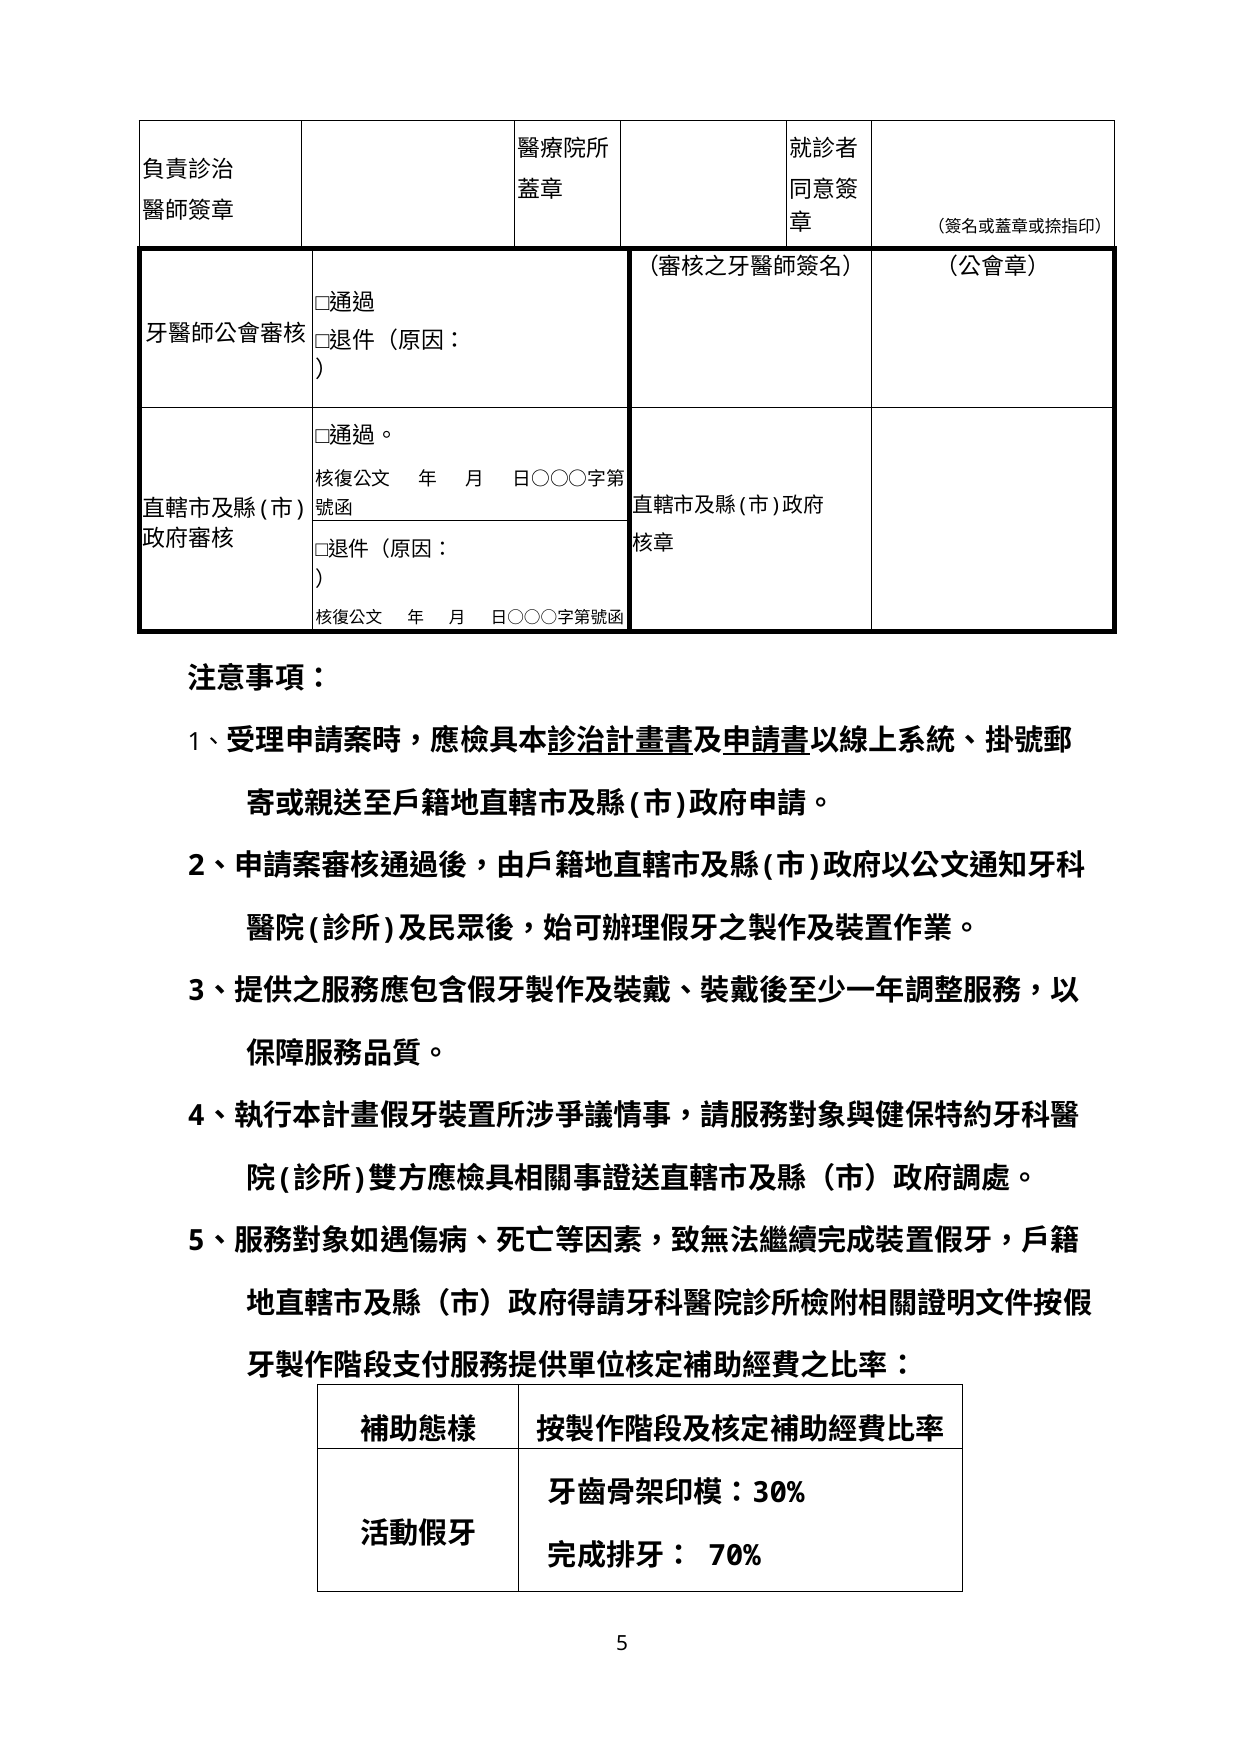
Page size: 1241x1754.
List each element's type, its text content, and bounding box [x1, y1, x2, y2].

list 提供之服務應包含假牙製作及裝戴、裝戴後至少一年調整服務，以保障服務品質。 [187, 946, 1093, 1071]
table_cell （簽名或蓋章或捺指印） [872, 121, 1114, 246]
table_cell 負責診治 醫師簽章 [140, 121, 301, 246]
table_cell [872, 408, 1112, 629]
table_cell [621, 121, 786, 246]
table_cell （公會章） [872, 251, 1112, 407]
table_cell □退件（原因： ） 核復公文 年 月 日○○○字第號函 [313, 521, 627, 629]
table_cell □通過 □退件（原因： ） [313, 251, 627, 407]
list 服務對象如遇傷病、死亡等因素，致無法繼續完成裝置假牙，戶籍地直轄市及縣（市）政府得請牙科醫院診所檢附相關證明文件按假牙製作階段支付服務提供單位核定補助經費之比率： [187, 1196, 1093, 1384]
list 執行本計畫假牙裝置所涉爭議情事，請服務對象與健保特約牙科醫院(診所)雙方應檢具相關事證送直轄市及縣（市）政府調處。 [187, 1071, 1093, 1196]
list 申請案審核通過後，由戶籍地直轄市及縣(市)政府以公文通知牙科醫院(診所)及民眾後，始可辦理假牙之製作及裝置作業。 [187, 821, 1093, 946]
table_cell 直轄市及縣(市)政府審核 [142, 408, 312, 629]
table_cell （審核之牙醫師簽名） [632, 251, 871, 407]
table_cell [302, 121, 514, 246]
table_cell 醫療院所 蓋章 [515, 121, 620, 246]
table_cell 牙齒骨架印模：30% 完成排牙： 70% [519, 1449, 962, 1591]
table_cell 就診者 同意簽章 [787, 121, 871, 246]
table_header 按製作階段及核定補助經費比率 [519, 1385, 962, 1447]
list 受理申請案時，應檢具本診治計畫書及申請書以線上系統、掛號郵寄或親送至戶籍地直轄市及縣(市)政府申請。 [187, 696, 1093, 821]
table_cell 活動假牙 [318, 1449, 518, 1591]
table_cell □通過。 核復公文 年 月 日○○○字第號函 [313, 408, 627, 520]
text 注意事項： [187, 634, 1093, 696]
table_cell 牙醫師公會審核 [142, 251, 312, 407]
table_cell 直轄市及縣(市)政府 核章 [632, 408, 871, 629]
table_header 補助態樣 [318, 1385, 518, 1447]
